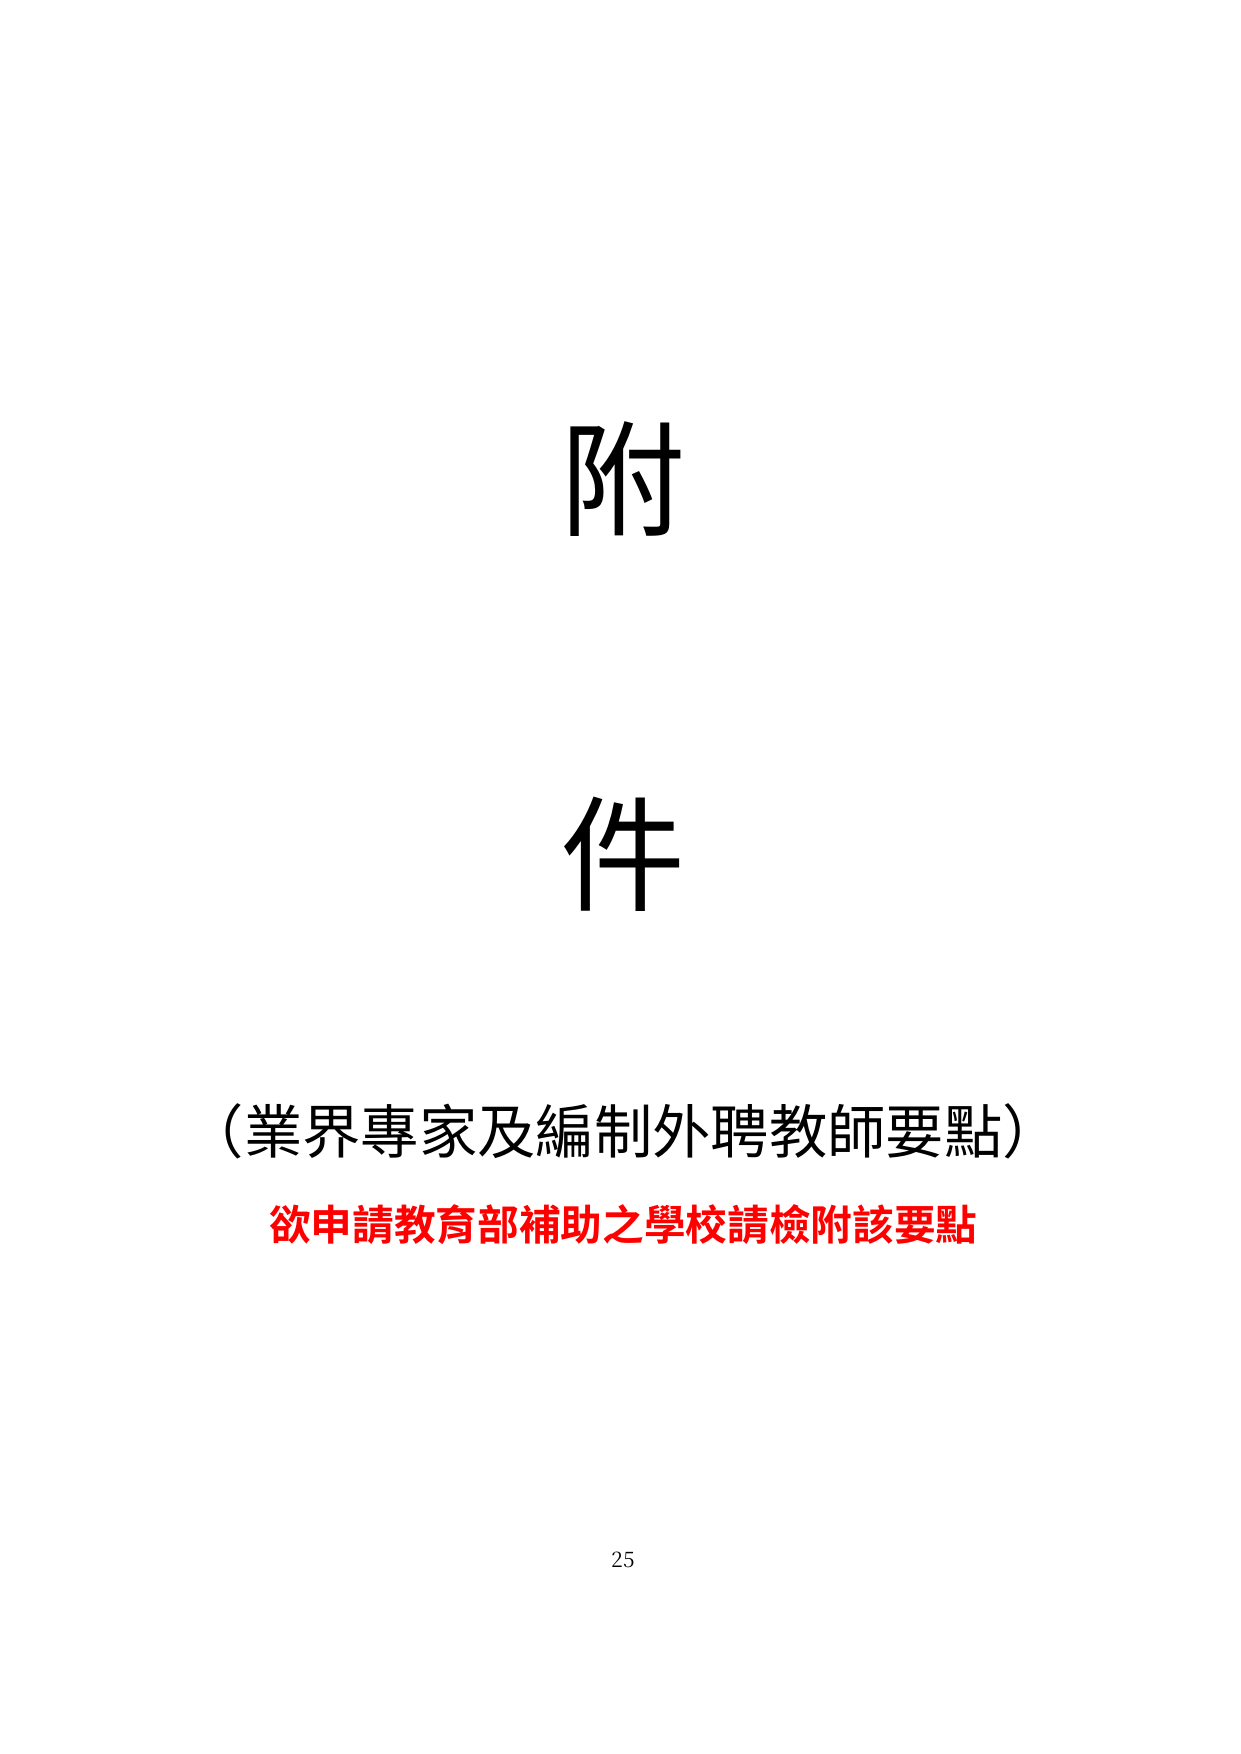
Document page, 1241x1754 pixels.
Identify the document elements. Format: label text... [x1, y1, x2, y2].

text 件 [159, 743, 1087, 931]
text 附 [159, 368, 1087, 556]
text 欲申請教育部補助之學校請檢附該要點 [159, 1181, 1087, 1243]
text （業界專家及編制外聘教師要點） [159, 1056, 1087, 1181]
